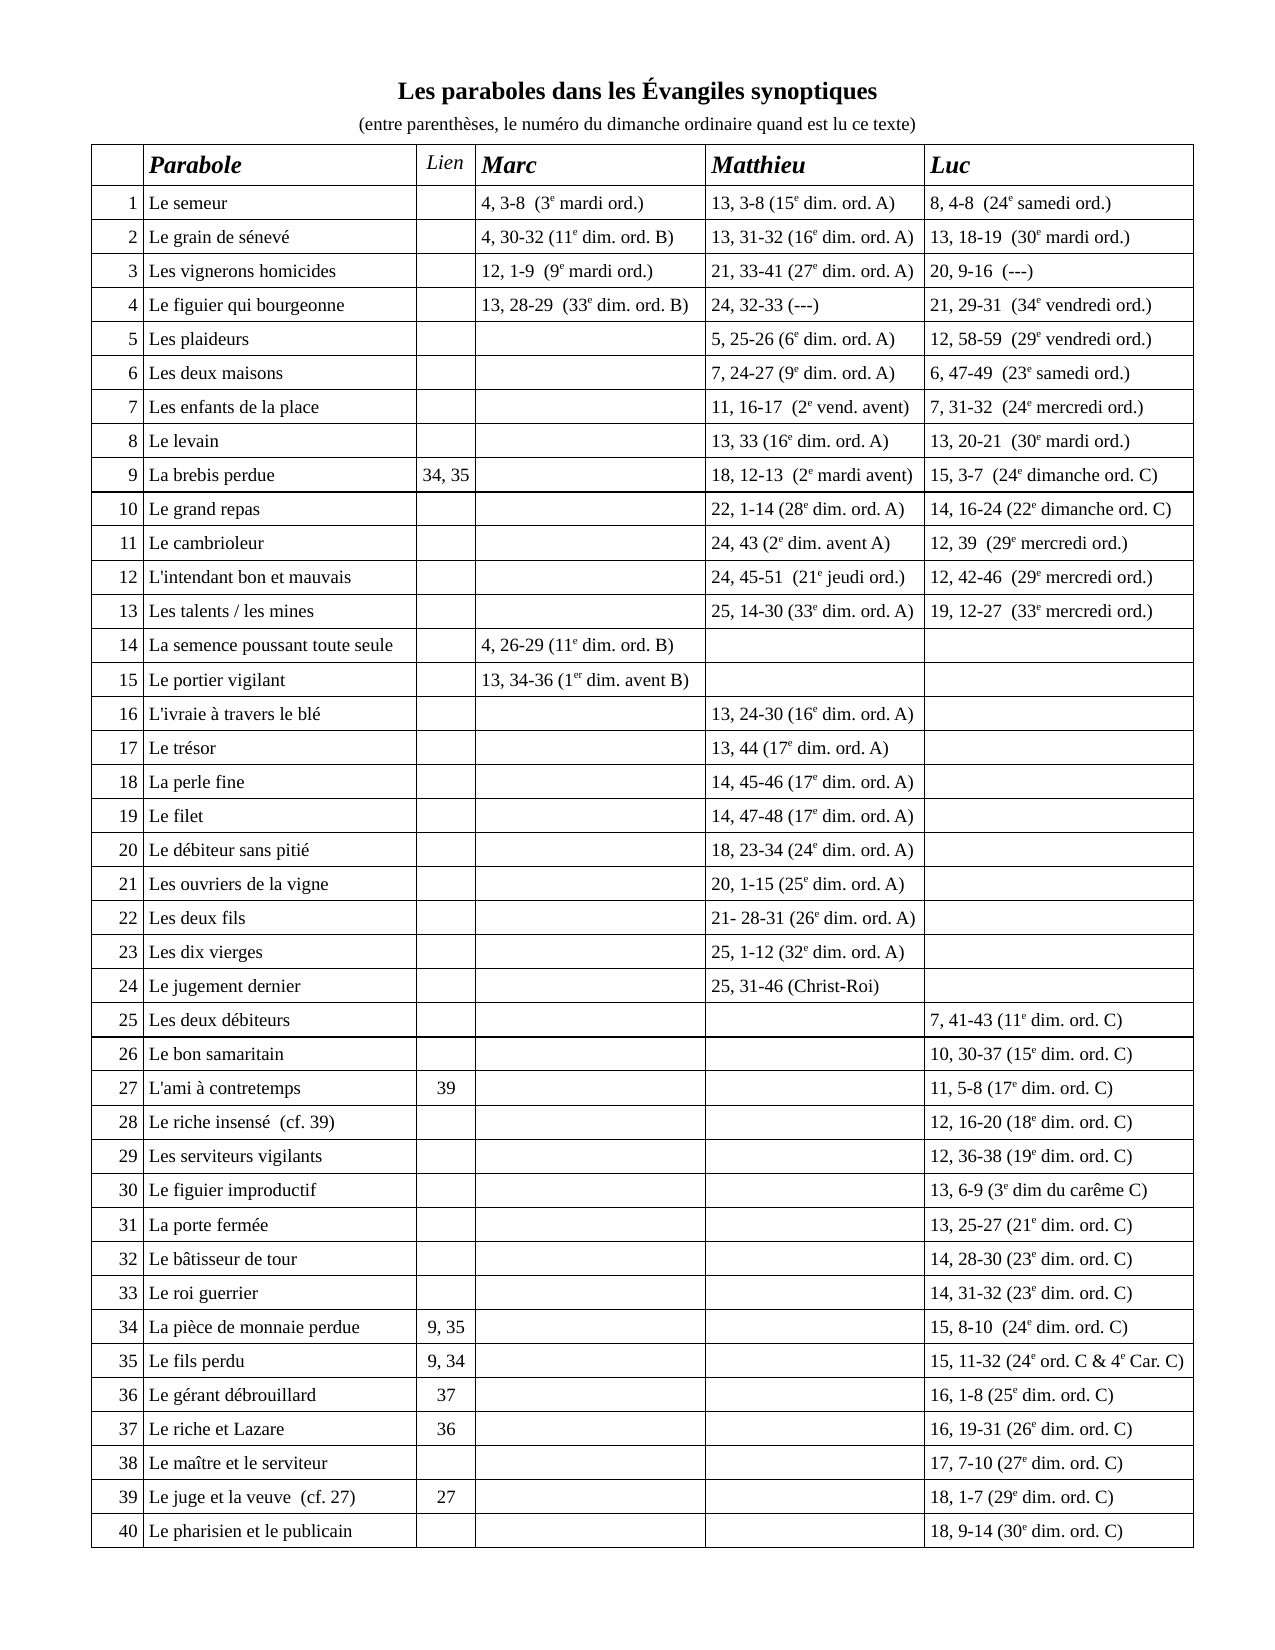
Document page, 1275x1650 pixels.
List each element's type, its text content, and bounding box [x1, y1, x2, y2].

table_cell 24, 43 (2e dim. avent A) [706, 526, 924, 559]
table_cell Le trésor [144, 731, 416, 764]
table_cell 37 [417, 1378, 475, 1411]
table_cell 13, 28-29 (33e dim. ord. B) [476, 288, 705, 321]
table_cell [706, 1514, 924, 1547]
table_cell 21, 29-31 (34e vendredi ord.) [925, 288, 1193, 321]
table_cell 12, 42-46 (29e mercredi ord.) [925, 561, 1193, 593]
table_cell Le bâtisseur de tour [144, 1242, 416, 1275]
table_cell [925, 867, 1193, 900]
table_cell [417, 1208, 475, 1241]
table_cell La perle fine [144, 765, 416, 798]
table_cell [706, 1071, 924, 1104]
table_cell Le maître et le serviteur [144, 1446, 416, 1479]
table_cell 13, 44 (17e dim. ord. A) [706, 731, 924, 764]
table_cell [417, 969, 475, 1002]
table_cell 3 [92, 254, 143, 287]
table_cell [417, 1174, 475, 1207]
table_cell Le filet [144, 799, 416, 832]
table_cell [417, 595, 475, 628]
table_cell [706, 1276, 924, 1309]
table_cell 13, 20-21 (30e mardi ord.) [925, 424, 1193, 457]
table_cell [476, 1344, 705, 1377]
table_cell [706, 1242, 924, 1275]
table_cell [476, 901, 705, 934]
table_cell 5, 25-26 (6e dim. ord. A) [706, 322, 924, 355]
table_cell Le portier vigilant [144, 663, 416, 696]
table_cell [476, 322, 705, 355]
table_cell [476, 1106, 705, 1138]
table_cell 18, 1-7 (29e dim. ord. C) [925, 1480, 1193, 1513]
table_cell 16, 19-31 (26e dim. ord. C) [925, 1412, 1193, 1445]
text Les paraboles dans les Évangiles synoptiques [118, 76, 1157, 105]
table_cell 15, 11-32 (24e ord. C & 4e Car. C) [925, 1344, 1193, 1377]
table_cell 18, 23-34 (24e dim. ord. A) [706, 833, 924, 866]
table_cell 4 [92, 288, 143, 321]
table_cell 21- 28-31 (26e dim. ord. A) [706, 901, 924, 934]
table_cell [706, 1003, 924, 1036]
table_cell Les vignerons homicides [144, 254, 416, 287]
table_cell Le grain de sénevé [144, 220, 416, 253]
table_cell 34, 35 [417, 458, 475, 491]
table_cell 10 [92, 493, 143, 525]
table_cell 12, 39 (29e mercredi ord.) [925, 526, 1193, 559]
table_cell 17, 7-10 (27e dim. ord. C) [925, 1446, 1193, 1479]
table_cell Le semeur [144, 186, 416, 219]
table_cell 20 [92, 833, 143, 866]
table_cell 25, 1-12 (32e dim. ord. A) [706, 935, 924, 968]
table_cell 16 [92, 697, 143, 730]
table_cell [706, 1480, 924, 1513]
table_cell 20, 9-16 (---) [925, 254, 1193, 287]
table_cell Le levain [144, 424, 416, 457]
table_cell [706, 1106, 924, 1138]
table_cell [476, 765, 705, 798]
table_cell 6 [92, 356, 143, 389]
table_cell Les deux fils [144, 901, 416, 934]
table_cell 14, 31-32 (23e dim. ord. C) [925, 1276, 1193, 1309]
table_cell 22 [92, 901, 143, 934]
table_cell [417, 1446, 475, 1479]
table_cell 14, 45-46 (17e dim. ord. A) [706, 765, 924, 798]
table_cell 15, 8-10 (24e dim. ord. C) [925, 1310, 1193, 1343]
table_cell [417, 288, 475, 321]
table_cell Le jugement dernier [144, 969, 416, 1002]
table_cell 11 [92, 526, 143, 559]
table_cell Les enfants de la place [144, 390, 416, 423]
table_cell [417, 663, 475, 696]
table_cell Les plaideurs [144, 322, 416, 355]
table_cell [476, 1208, 705, 1241]
table_cell 2 [92, 220, 143, 253]
table_cell 10, 30-37 (15e dim. ord. C) [925, 1038, 1193, 1070]
table_cell 14, 28-30 (23e dim. ord. C) [925, 1242, 1193, 1275]
table_cell [476, 390, 705, 423]
table_cell L'ami à contretemps [144, 1071, 416, 1104]
table_header Luc [925, 145, 1193, 185]
table_cell [925, 697, 1193, 730]
table_cell 24, 45-51 (21e jeudi ord.) [706, 561, 924, 593]
table_cell [925, 935, 1193, 968]
table_cell 34 [92, 1310, 143, 1343]
table_cell [476, 1378, 705, 1411]
table_cell 15, 3-7 (24e dimanche ord. C) [925, 458, 1193, 491]
table_cell [417, 561, 475, 593]
table_cell [476, 1412, 705, 1445]
table_cell [925, 663, 1193, 696]
table_cell 7, 31-32 (24e mercredi ord.) [925, 390, 1193, 423]
table_cell 5 [92, 322, 143, 355]
table_cell [476, 1514, 705, 1547]
table_cell [706, 1412, 924, 1445]
table_cell 4, 30-32 (11e dim. ord. B) [476, 220, 705, 253]
table_cell 7 [92, 390, 143, 423]
table_cell 35 [92, 1344, 143, 1377]
table_cell [706, 629, 924, 662]
table_cell 20, 1-15 (25e dim. ord. A) [706, 867, 924, 900]
table_cell [417, 424, 475, 457]
table_cell [417, 935, 475, 968]
table_cell Les ouvriers de la vigne [144, 867, 416, 900]
table_cell 19, 12-27 (33e mercredi ord.) [925, 595, 1193, 628]
table_cell [417, 356, 475, 389]
table_cell [417, 1242, 475, 1275]
table_cell La brebis perdue [144, 458, 416, 491]
table_cell [476, 867, 705, 900]
table_cell 30 [92, 1174, 143, 1207]
table_cell 36 [92, 1378, 143, 1411]
table_cell 21, 33-41 (27e dim. ord. A) [706, 254, 924, 287]
table_cell 13, 31-32 (16e dim. ord. A) [706, 220, 924, 253]
table_cell [476, 1003, 705, 1036]
table_cell 14 [92, 629, 143, 662]
table_header Matthieu [706, 145, 924, 185]
table_cell [417, 186, 475, 219]
table_cell 7, 24-27 (9e dim. ord. A) [706, 356, 924, 389]
table_cell [417, 765, 475, 798]
table_cell [706, 663, 924, 696]
table_cell 18, 12-13 (2e mardi avent) [706, 458, 924, 491]
table_cell 25, 31-46 (Christ-Roi) [706, 969, 924, 1002]
table_cell 11, 5-8 (17e dim. ord. C) [925, 1071, 1193, 1104]
table_cell 19 [92, 799, 143, 832]
table_cell [476, 424, 705, 457]
table_cell Le riche insensé (cf. 39) [144, 1106, 416, 1138]
table_cell [925, 629, 1193, 662]
table_cell [417, 901, 475, 934]
table_cell La semence poussant toute seule [144, 629, 416, 662]
table_cell Le grand repas [144, 493, 416, 525]
table_cell [417, 867, 475, 900]
table_cell 18, 9-14 (30e dim. ord. C) [925, 1514, 1193, 1547]
table_cell Les dix vierges [144, 935, 416, 968]
table_cell [925, 969, 1193, 1002]
table_cell 9 [92, 458, 143, 491]
table_cell [417, 697, 475, 730]
table_cell 13, 25-27 (21e dim. ord. C) [925, 1208, 1193, 1241]
table_cell 12, 36-38 (19e dim. ord. C) [925, 1140, 1193, 1173]
table_cell 14, 47-48 (17e dim. ord. A) [706, 799, 924, 832]
table_cell [476, 561, 705, 593]
table_cell [476, 1446, 705, 1479]
table_cell 27 [92, 1071, 143, 1104]
table_cell [417, 220, 475, 253]
table_cell 37 [92, 1412, 143, 1445]
table_cell 28 [92, 1106, 143, 1138]
table_cell 36 [417, 1412, 475, 1445]
table_cell [476, 1174, 705, 1207]
table_cell L'intendant bon et mauvais [144, 561, 416, 593]
table_cell [417, 629, 475, 662]
table_cell [476, 833, 705, 866]
table_cell Le roi guerrier [144, 1276, 416, 1309]
table_cell [476, 1140, 705, 1173]
table_cell [706, 1446, 924, 1479]
table_cell La pièce de monnaie perdue [144, 1310, 416, 1343]
text (entre parenthèses, le numéro du dimanche ordinaire quand est lu ce texte) [118, 113, 1157, 135]
table_cell Le pharisien et le publicain [144, 1514, 416, 1547]
table_cell [476, 935, 705, 968]
table_cell 13, 18-19 (30e mardi ord.) [925, 220, 1193, 253]
table_cell [476, 356, 705, 389]
table_cell 4, 26-29 (11e dim. ord. B) [476, 629, 705, 662]
table_cell 33 [92, 1276, 143, 1309]
table_cell [417, 254, 475, 287]
table_cell 22, 1-14 (28e dim. ord. A) [706, 493, 924, 525]
table_cell 7, 41-43 (11e dim. ord. C) [925, 1003, 1193, 1036]
table_cell [476, 493, 705, 525]
table_cell 12, 16-20 (18e dim. ord. C) [925, 1106, 1193, 1138]
table_cell [417, 322, 475, 355]
table_cell 13, 34-36 (1er dim. avent B) [476, 663, 705, 696]
table_cell 31 [92, 1208, 143, 1241]
table_cell [417, 390, 475, 423]
table_cell [476, 1242, 705, 1275]
table_cell [417, 1106, 475, 1138]
table_cell [706, 1208, 924, 1241]
table_cell [706, 1174, 924, 1207]
table_cell [476, 458, 705, 491]
table_cell 29 [92, 1140, 143, 1173]
table_cell [417, 799, 475, 832]
table_cell [417, 493, 475, 525]
table_cell [417, 1140, 475, 1173]
table_cell Le débiteur sans pitié [144, 833, 416, 866]
table_cell [706, 1378, 924, 1411]
table_cell Le fils perdu [144, 1344, 416, 1377]
table_cell 12, 58-59 (29e vendredi ord.) [925, 322, 1193, 355]
table_cell 39 [417, 1071, 475, 1104]
table_cell [925, 833, 1193, 866]
table_header Parabole [144, 145, 416, 185]
table_cell [925, 731, 1193, 764]
table_cell [706, 1038, 924, 1070]
table_cell 27 [417, 1480, 475, 1513]
table_cell 16, 1-8 (25e dim. ord. C) [925, 1378, 1193, 1411]
table_cell 18 [92, 765, 143, 798]
table_cell 23 [92, 935, 143, 968]
table_cell 39 [92, 1480, 143, 1513]
table_cell 9, 35 [417, 1310, 475, 1343]
table_cell 24, 32-33 (---) [706, 288, 924, 321]
table_cell [417, 526, 475, 559]
table_cell [925, 901, 1193, 934]
table_cell [476, 1276, 705, 1309]
table_cell Le figuier improductif [144, 1174, 416, 1207]
table_cell 6, 47-49 (23e samedi ord.) [925, 356, 1193, 389]
table_cell [476, 697, 705, 730]
table_cell [417, 833, 475, 866]
table_cell 26 [92, 1038, 143, 1070]
table_cell 15 [92, 663, 143, 696]
table_cell [925, 765, 1193, 798]
table_cell 11, 16-17 (2e vend. avent) [706, 390, 924, 423]
table_cell Les deux débiteurs [144, 1003, 416, 1036]
table_cell [476, 526, 705, 559]
table_cell Le juge et la veuve (cf. 27) [144, 1480, 416, 1513]
table_cell Les deux maisons [144, 356, 416, 389]
table_cell Le bon samaritain [144, 1038, 416, 1070]
table_cell 32 [92, 1242, 143, 1275]
table_cell [706, 1140, 924, 1173]
table_cell [706, 1310, 924, 1343]
table_cell 8 [92, 424, 143, 457]
table_cell [476, 731, 705, 764]
table_cell 12 [92, 561, 143, 593]
table_cell 12, 1-9 (9e mardi ord.) [476, 254, 705, 287]
table_cell Le gérant débrouillard [144, 1378, 416, 1411]
table_cell 24 [92, 969, 143, 1002]
table_cell 9, 34 [417, 1344, 475, 1377]
table_cell 1 [92, 186, 143, 219]
table_cell 13, 3-8 (15e dim. ord. A) [706, 186, 924, 219]
table_header [92, 145, 143, 185]
table_cell 38 [92, 1446, 143, 1479]
table_cell [476, 1310, 705, 1343]
table_cell Le cambrioleur [144, 526, 416, 559]
table_cell [476, 799, 705, 832]
table_cell [476, 1038, 705, 1070]
table_cell 13 [92, 595, 143, 628]
table_cell L'ivraie à travers le blé [144, 697, 416, 730]
table_cell Le riche et Lazare [144, 1412, 416, 1445]
table_cell Les talents / les mines [144, 595, 416, 628]
table_cell 17 [92, 731, 143, 764]
table_cell 13, 33 (16e dim. ord. A) [706, 424, 924, 457]
table_cell Le figuier qui bourgeonne [144, 288, 416, 321]
table_cell [476, 595, 705, 628]
table_cell 21 [92, 867, 143, 900]
table_cell 14, 16-24 (22e dimanche ord. C) [925, 493, 1193, 525]
table_cell [476, 1480, 705, 1513]
table_cell 25 [92, 1003, 143, 1036]
table_cell [417, 1514, 475, 1547]
table_cell [706, 1344, 924, 1377]
table_cell [417, 1038, 475, 1070]
table_cell 13, 24-30 (16e dim. ord. A) [706, 697, 924, 730]
table_cell 8, 4-8 (24e samedi ord.) [925, 186, 1193, 219]
table_cell [417, 731, 475, 764]
table_cell [476, 969, 705, 1002]
table_header Marc [476, 145, 705, 185]
table_cell [925, 799, 1193, 832]
table_cell [417, 1276, 475, 1309]
table_cell 4, 3-8 (3e mardi ord.) [476, 186, 705, 219]
table_cell [476, 1071, 705, 1104]
table_cell 40 [92, 1514, 143, 1547]
table_cell La porte fermée [144, 1208, 416, 1241]
table_cell Les serviteurs vigilants [144, 1140, 416, 1173]
table_cell 25, 14-30 (33e dim. ord. A) [706, 595, 924, 628]
table_header Lien [417, 145, 475, 185]
table_cell 13, 6-9 (3e dim du carême C) [925, 1174, 1193, 1207]
table_cell [417, 1003, 475, 1036]
